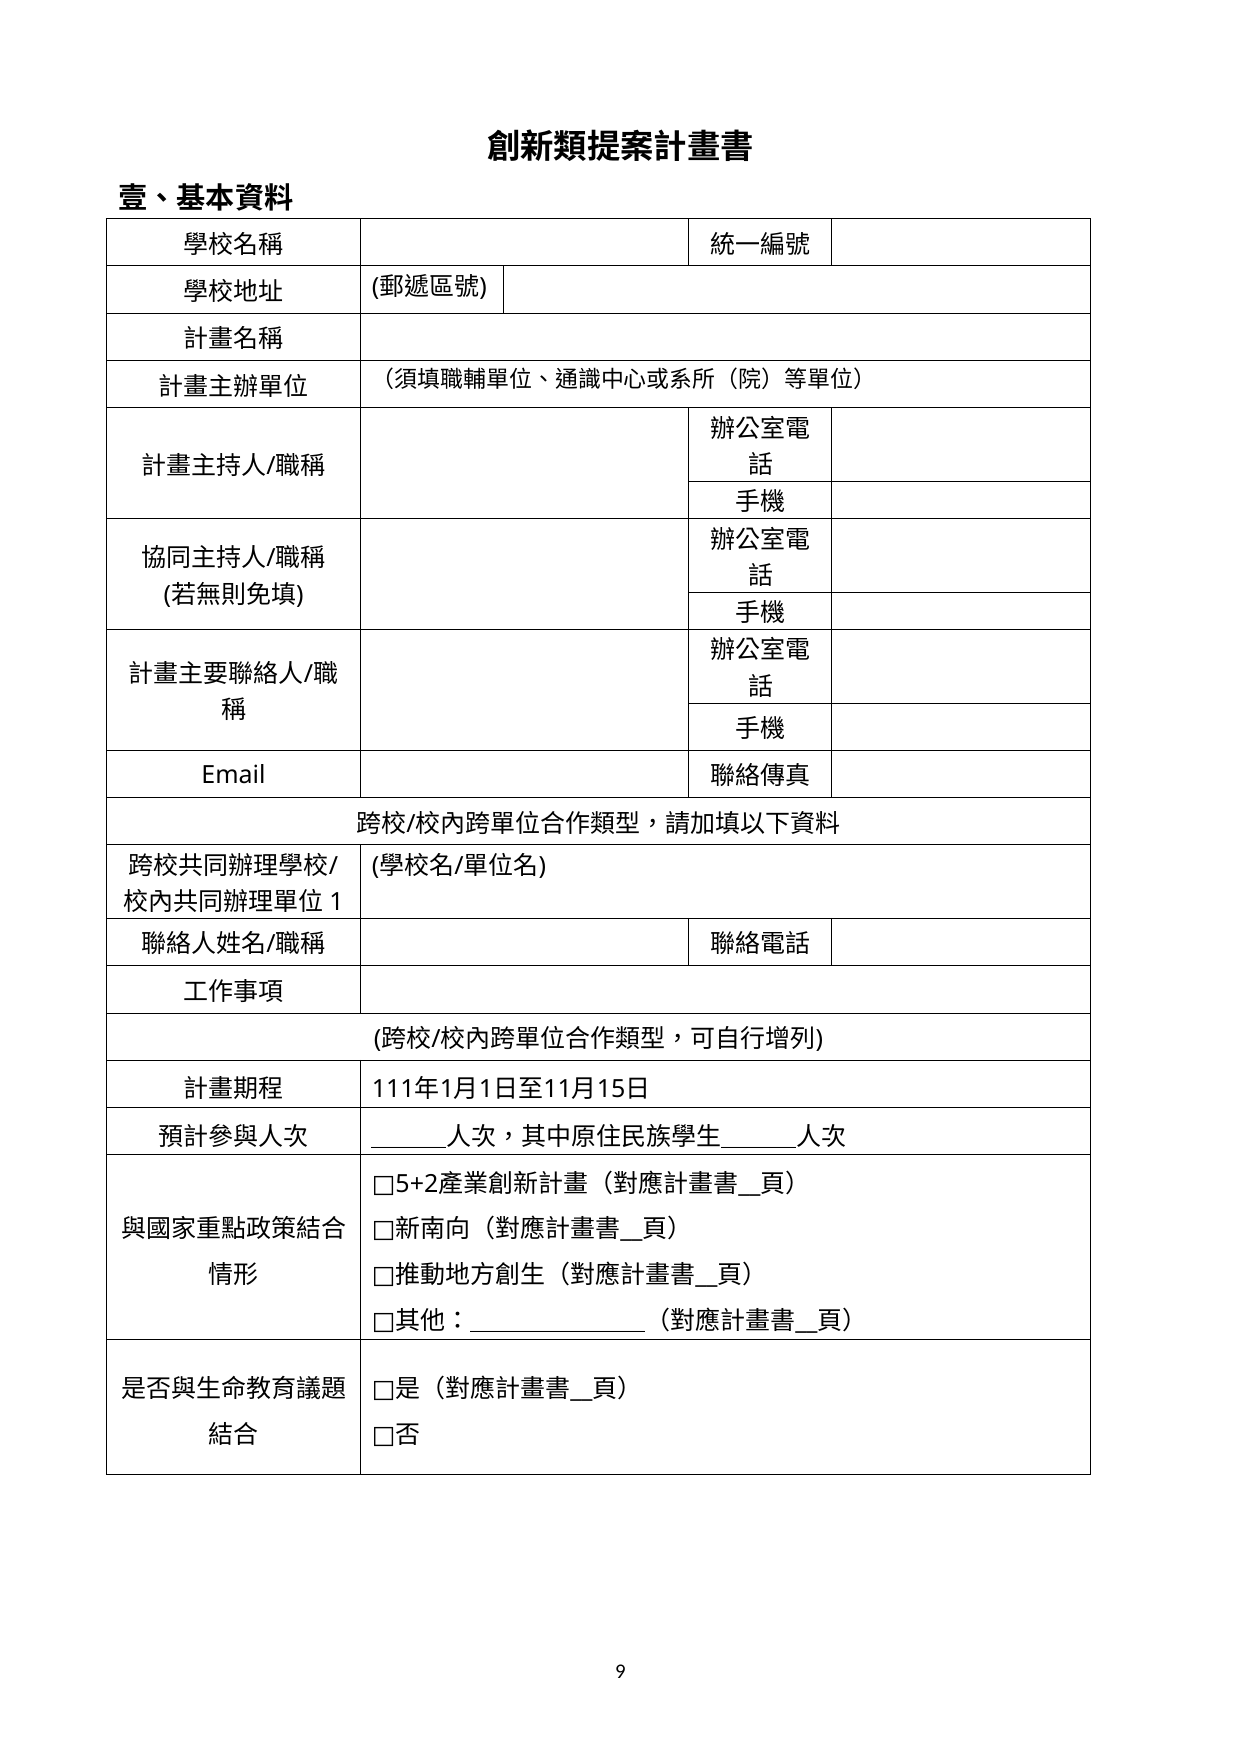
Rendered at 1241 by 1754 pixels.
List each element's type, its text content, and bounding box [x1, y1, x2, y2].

table_cell [832, 704, 1090, 750]
table_cell 與國家重點政策結合情形 [107, 1155, 360, 1339]
table_cell 跨校共同辦理學校/ 校內共同辦理單位 1 [107, 845, 360, 918]
table_cell [832, 919, 1090, 965]
text 壹、基本資料 [118, 168, 1122, 218]
table_cell 計畫名稱 [107, 314, 360, 360]
table_cell [832, 751, 1090, 797]
table_cell 是否與生命教育議題結合 [107, 1340, 360, 1474]
table_cell [832, 482, 1090, 518]
table_cell (學校名/單位名) [361, 845, 1090, 918]
table_cell Email [107, 751, 360, 797]
table_header 統一編號 [689, 219, 831, 265]
table_cell 學校地址 [107, 266, 360, 313]
table_cell [361, 630, 688, 750]
table_cell 聯絡電話 [689, 919, 831, 965]
table_cell [832, 630, 1090, 702]
text 創新類提案計畫書 [118, 118, 1122, 168]
table_cell [361, 751, 688, 797]
table_cell ＿＿＿人次，其中原住民族學生＿＿＿人次 [361, 1108, 1090, 1154]
table_cell [361, 519, 688, 629]
table_cell [832, 408, 1090, 481]
table_cell 工作事項 [107, 966, 360, 1012]
table_cell 手機 [689, 593, 831, 629]
table_cell 手機 [689, 704, 831, 750]
table_cell 聯絡人姓名/職稱 [107, 919, 360, 965]
table_cell (郵遞區號) [361, 266, 503, 313]
table_cell 111年1月1日至11月15日 [361, 1061, 1090, 1107]
table_cell 預計參與人次 [107, 1108, 360, 1154]
table_cell [504, 266, 1090, 313]
table_cell 辦公室電話 [689, 630, 831, 702]
table_cell 計畫主持人/職稱 [107, 408, 360, 518]
table_cell 計畫主辦單位 [107, 361, 360, 407]
table_cell 辦公室電話 [689, 519, 831, 592]
table_cell 手機 [689, 482, 831, 518]
table_header [832, 219, 1090, 265]
table_cell 跨校/校內跨單位合作類型，請加填以下資料 [107, 798, 1090, 844]
table_cell [361, 919, 688, 965]
table_cell □是（對應計畫書__頁） □否 [361, 1340, 1090, 1474]
table_cell 計畫主要聯絡人/職稱 [107, 630, 360, 750]
table_cell □5+2產業創新計畫（對應計畫書__頁） □新南向（對應計畫書__頁） □推動地方創生（對應計畫書__頁） □其他：＿＿＿＿＿＿＿（對應計畫書__頁） [361, 1155, 1090, 1339]
table_cell 辦公室電話 [689, 408, 831, 481]
table_cell (跨校/校內跨單位合作類型，可自行增列) [107, 1014, 1090, 1060]
table_cell 聯絡傳真 [689, 751, 831, 797]
table_cell （須填職輔單位、通識中心或系所（院）等單位） [361, 361, 1090, 407]
table_cell 計畫期程 [107, 1061, 360, 1107]
table_cell [832, 593, 1090, 629]
table_cell [361, 966, 1090, 1012]
table_cell [832, 519, 1090, 592]
table_cell [361, 314, 1090, 360]
table_cell 協同主持人/職稱 (若無則免填) [107, 519, 360, 629]
table_cell [361, 408, 688, 518]
table_header [361, 219, 688, 265]
table_header 學校名稱 [107, 219, 360, 265]
